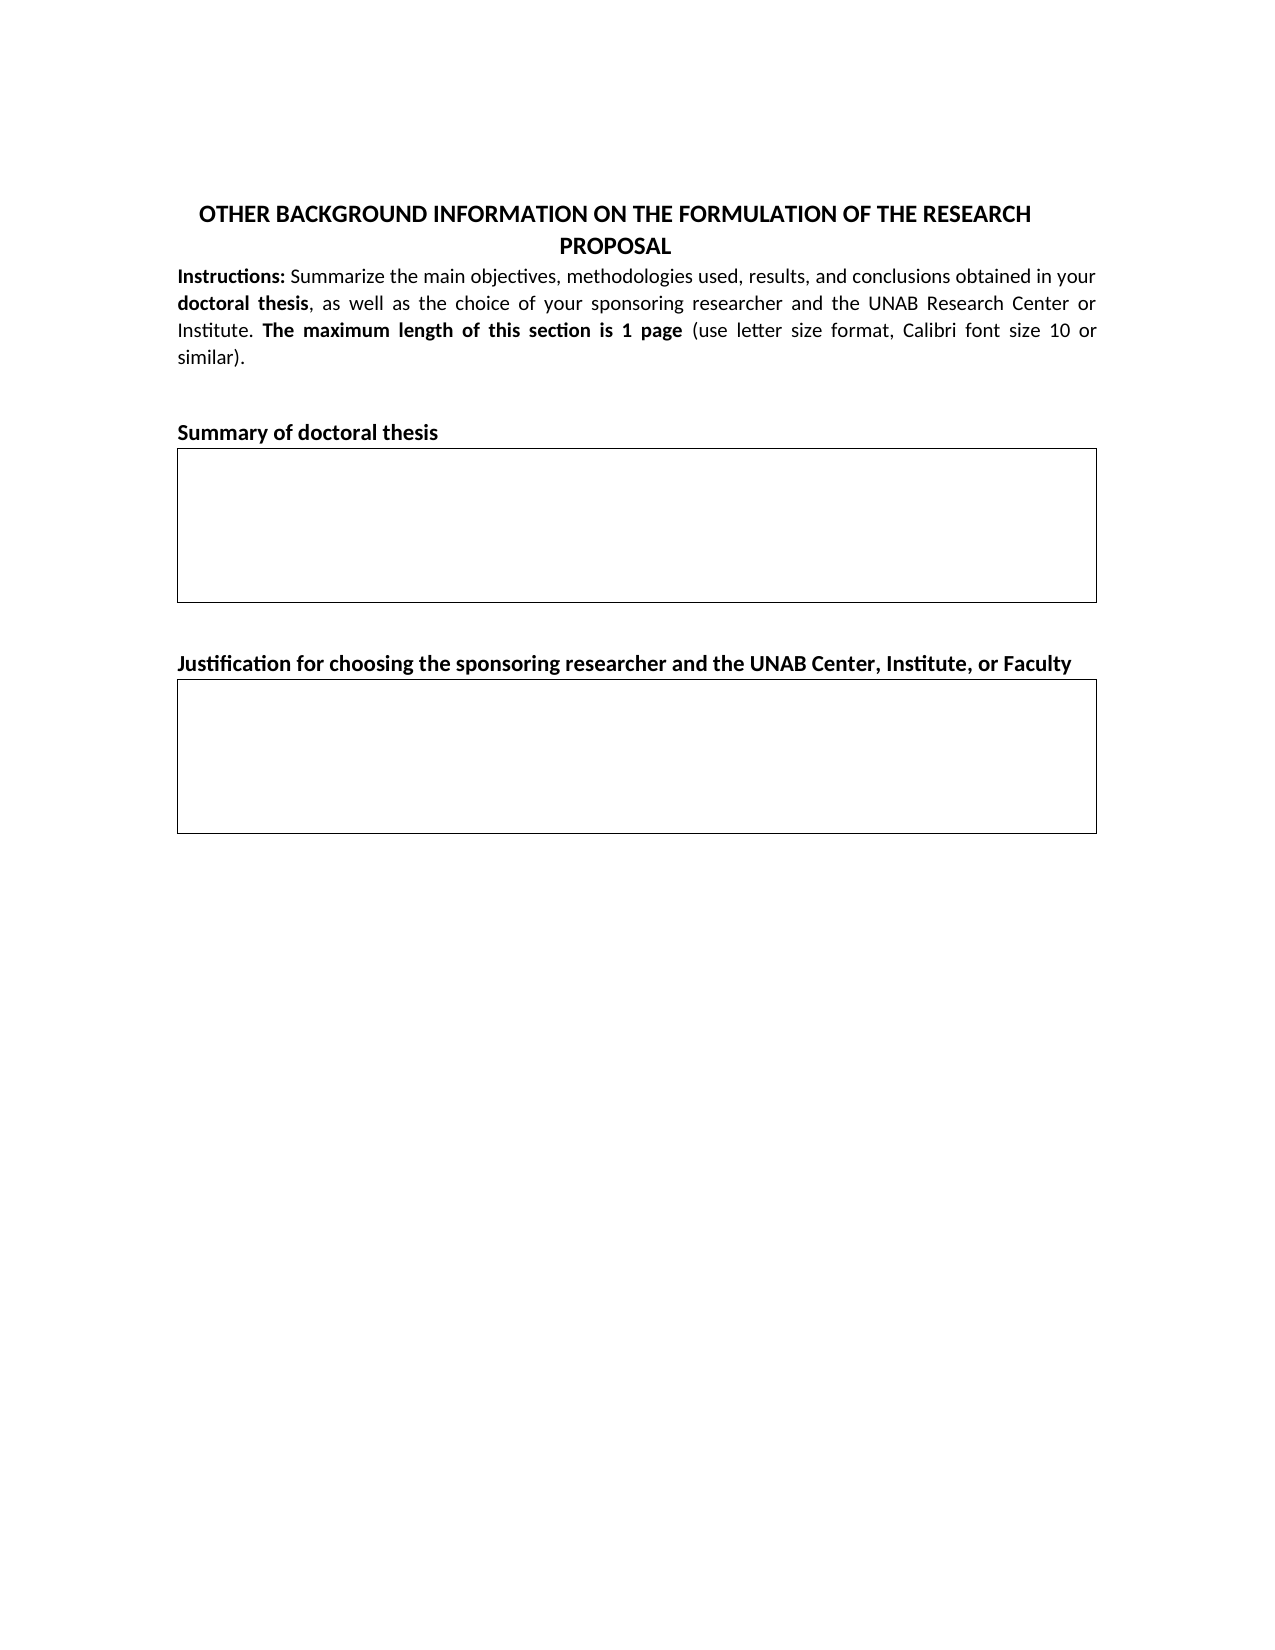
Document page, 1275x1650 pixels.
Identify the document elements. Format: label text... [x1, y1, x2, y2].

text Summary of doctoral thesis [177, 418, 1098, 446]
text Instructions: Summarize the main objectives, methodologies used, results, and conclusions obtained in your doctoral thesis, as well as the choice of your sponsoring researcher and the UNAB Research Center or Institute. The maximum length of this section is 1 page (use letter size format, Calibri font size 10 or similar). [177, 263, 1098, 370]
table_header [178, 449, 1096, 602]
text Justification for choosing the sponsoring researcher and the UNAB Center, Institute, or Faculty [177, 649, 1098, 677]
table_header [178, 680, 1096, 833]
text OTHER BACKGROUND INFORMATION ON THE FORMULATION OF THE RESEARCH PROPOSAL [177, 198, 1053, 261]
